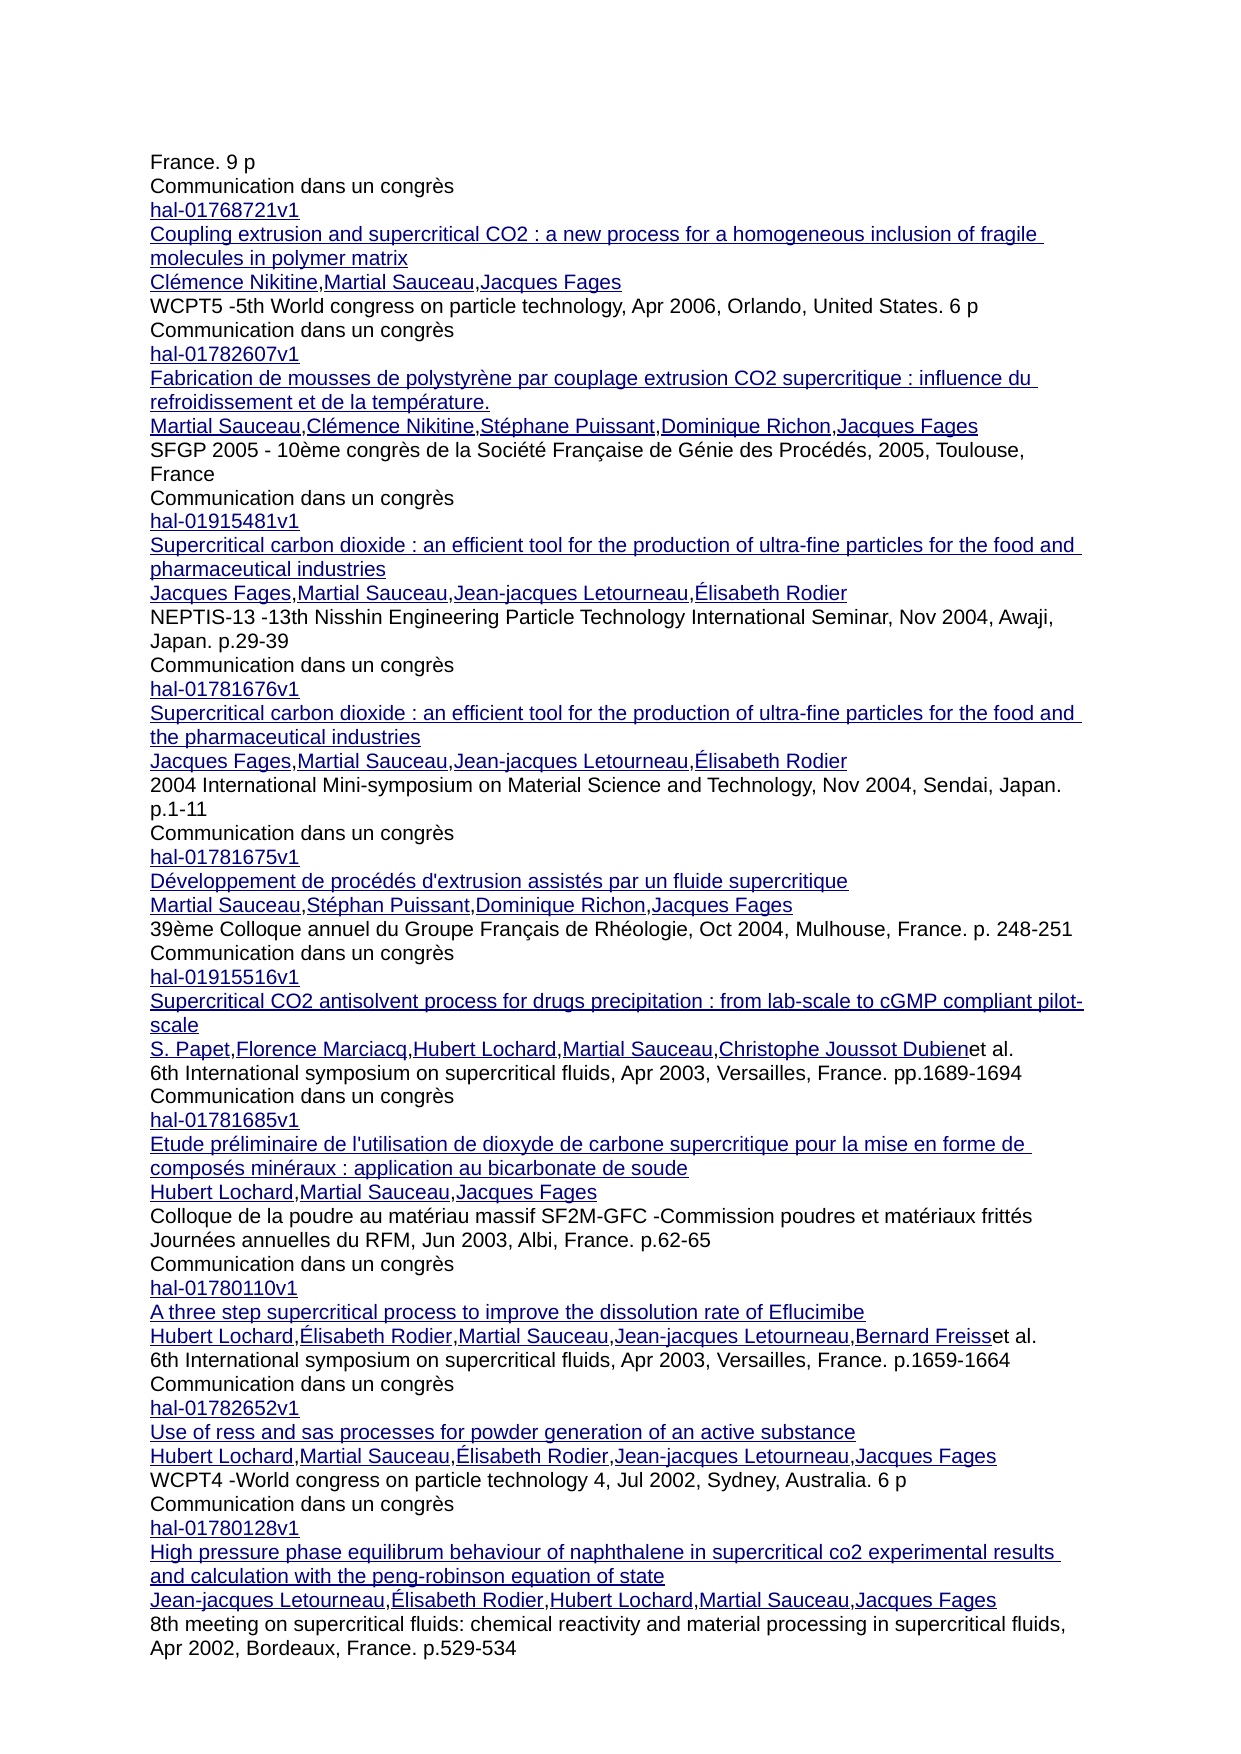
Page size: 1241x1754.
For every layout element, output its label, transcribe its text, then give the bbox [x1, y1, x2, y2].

table_cell Supercritical carbon dioxide : an efficient tool for the production of ultra-fine particles for the food and the pharmaceutical industries Jacques Fages,Martial Sauceau,Jean‐jacques Letourneau,Élisabeth Rodier 2004 International Mini-symposium on Material Science and Technology, Nov 2004, Sendai, Japan. p.1-11 Communication dans un congrès hal-01781675v1 [150, 701, 1090, 869]
table_cell Développement de procédés d'extrusion assistés par un fluide supercritique Martial Sauceau,Stéphan Puissant,Dominique Richon,Jacques Fages 39ème Colloque annuel du Groupe Français de Rhéologie, Oct 2004, Mulhouse, France. p. 248-251 Communication dans un congrès hal-01915516v1 [150, 869, 1090, 988]
table_cell Coupling extrusion and supercritical CO2 : a new process for a homogeneous inclusion of fragile molecules in polymer matrix Clémence Nikitine,Martial Sauceau,Jacques Fages WCPT5 -5th World congress on particle technology, Apr 2006, Orlando, United States. 6 p Communication dans un congrès hal-01782607v1 [150, 222, 1090, 366]
table_cell A three step supercritical process to improve the dissolution rate of Eflucimibe Hubert Lochard,Élisabeth Rodier,Martial Sauceau,Jean‐jacques Letourneau,Bernard Freisset al. 6th International symposium on supercritical fluids, Apr 2003, Versailles, France. p.1659-1664 Communication dans un congrès hal-01782652v1 [150, 1300, 1090, 1420]
table_cell Fabrication de mousses de polystyrène par couplage extrusion CO2 supercritique : influence du refroidissement et de la température. Martial Sauceau,Clémence Nikitine,Stéphane Puissant,Dominique Richon,Jacques Fages SFGP 2005 - 10ème congrès de la Société Française de Génie des Procédés, 2005, Toulouse, France Communication dans un congrès hal-01915481v1 [150, 366, 1090, 533]
table_cell France. 9 p Communication dans un congrès hal-01768721v1 [150, 150, 1090, 222]
table_cell Use of ress and sas processes for powder generation of an active substance Hubert Lochard,Martial Sauceau,Élisabeth Rodier,Jean‐jacques Letourneau,Jacques Fages WCPT4 -World congress on particle technology 4, Jul 2002, Sydney, Australia. 6 p Communication dans un congrès hal-01780128v1 [150, 1420, 1090, 1539]
table_cell High pressure phase equilibrum behaviour of naphthalene in supercritical co2 experimental results and calculation with the peng-robinson equation of state Jean‐jacques Letourneau,Élisabeth Rodier,Hubert Lochard,Martial Sauceau,Jacques Fages 8th meeting on supercritical fluids: chemical reactivity and material processing in supercritical fluids, Apr 2002, Bordeaux, France. p.529-534 [150, 1540, 1090, 1659]
table_cell Supercritical carbon dioxide : an efficient tool for the production of ultra-fine particles for the food and pharmaceutical industries Jacques Fages,Martial Sauceau,Jean‐jacques Letourneau,Élisabeth Rodier NEPTIS-13 -13th Nisshin Engineering Particle Technology International Seminar, Nov 2004, Awaji, Japan. p.29-39 Communication dans un congrès hal-01781676v1 [150, 533, 1090, 701]
table_cell Etude préliminaire de l'utilisation de dioxyde de carbone supercritique pour la mise en forme de composés minéraux : application au bicarbonate de soude Hubert Lochard,Martial Sauceau,Jacques Fages Colloque de la poudre au matériau massif SF2M-GFC -Commission poudres et matériaux frittés Journées annuelles du RFM, Jun 2003, Albi, France. p.62-65 Communication dans un congrès hal-01780110v1 [150, 1132, 1090, 1300]
table_cell Supercritical CO2 antisolvent process for drugs precipitation : from lab-scale to cGMP compliant pilot-scale S. Papet,Florence Marciacq,Hubert Lochard,Martial Sauceau,Christophe Joussot Dubienet al. 6th International symposium on supercritical fluids, Apr 2003, Versailles, France. pp.1689-1694 Communication dans un congrès hal-01781685v1 [150, 989, 1090, 1132]
